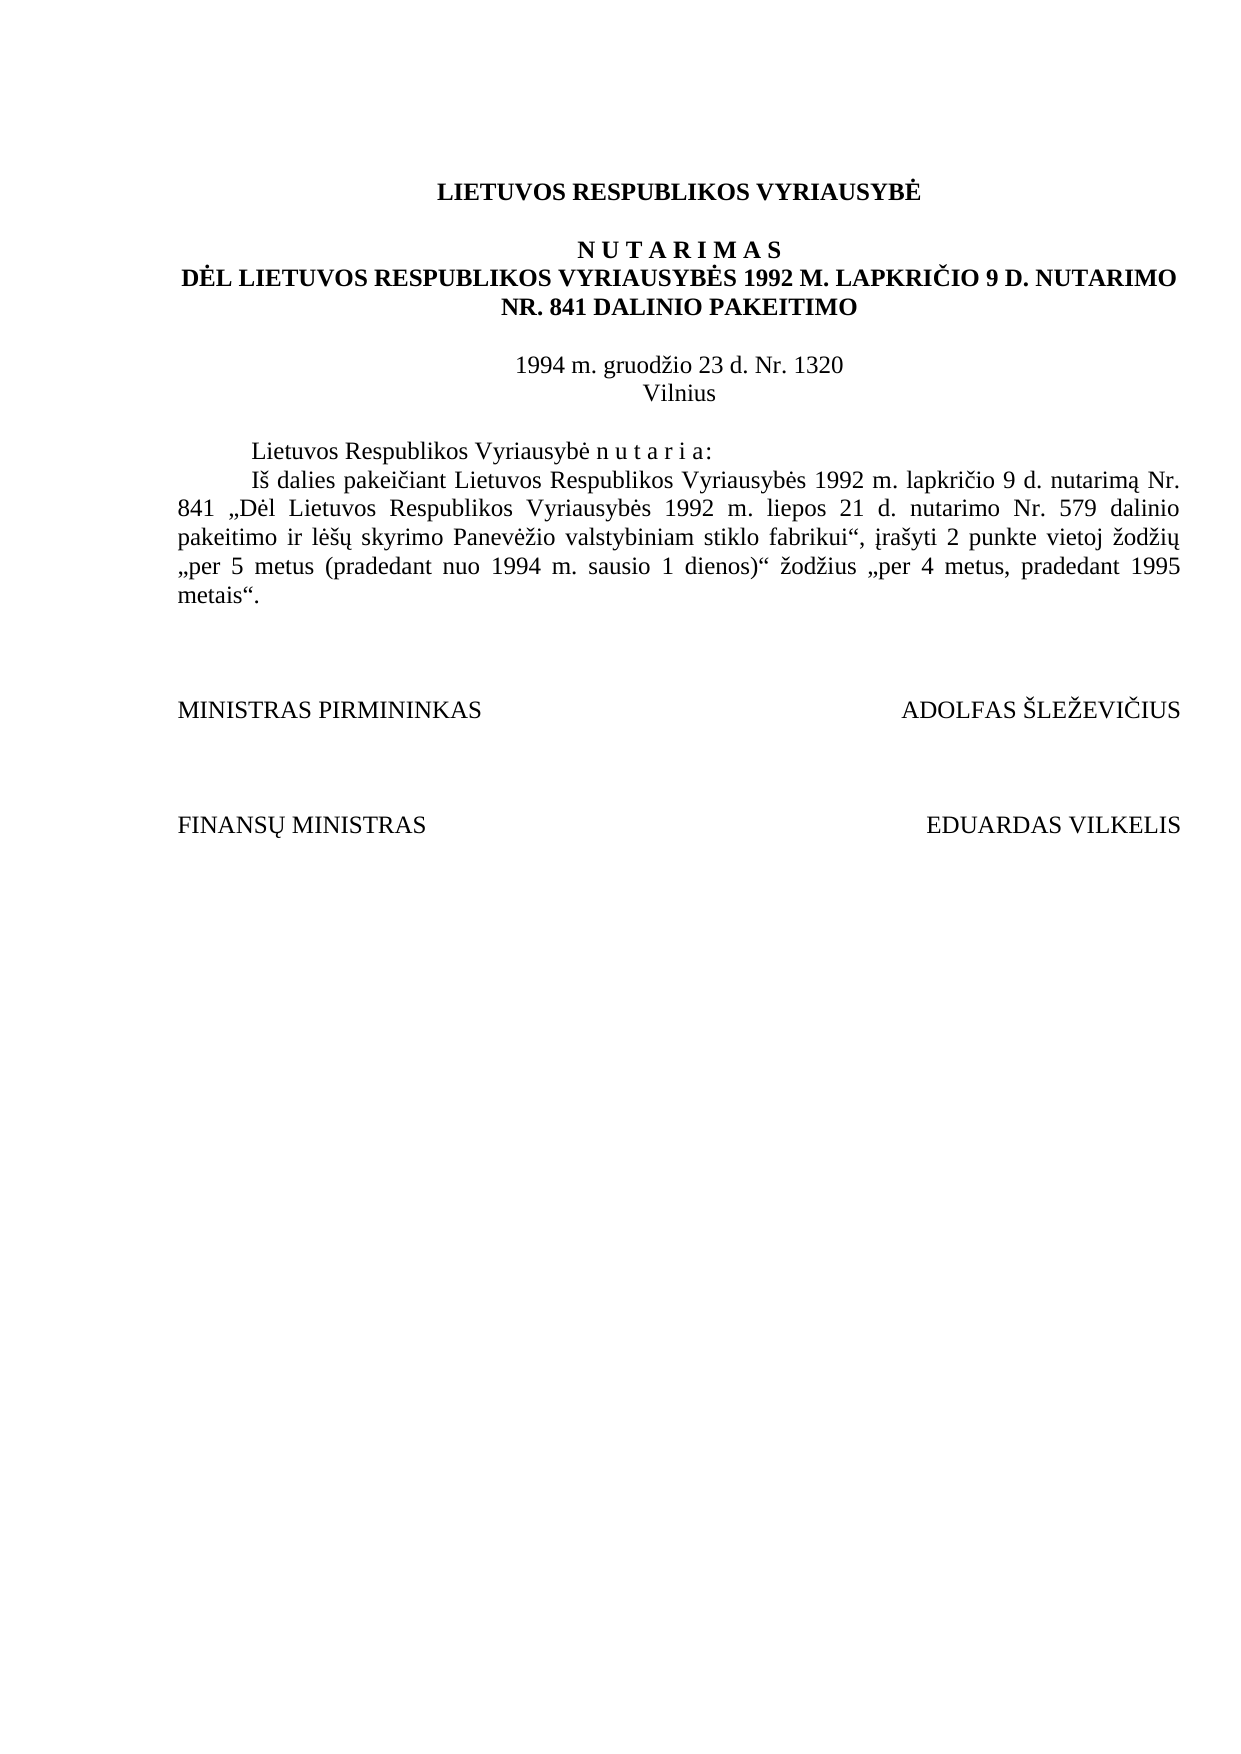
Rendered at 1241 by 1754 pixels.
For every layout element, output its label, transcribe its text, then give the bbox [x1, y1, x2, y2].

text Iš dalies pakeičiant Lietuvos Respublikos Vyriausybės 1992 m. lapkričio 9 d. nutarimą Nr. 841 „Dėl Lietuvos Respublikos Vyriausybės 1992 m. liepos 21 d. nutarimo Nr. 579 dalinio pakeitimo ir lėšų skyrimo Panevėžio valstybiniam stiklo fabrikui“, įrašyti 2 punkte vietoj žodžių „per 5 metus (pradedant nuo 1994 m. sausio 1 dienos)“ žodžius „per 4 metus, pradedant 1995 metais“. [177, 465, 1181, 608]
text Lietuvos Respublikos Vyriausybė nutaria: [177, 436, 1181, 465]
text 1994 m. gruodžio 23 d. Nr. 1320 [177, 350, 1181, 378]
text DĖL LIETUVOS RESPUBLIKOS VYRIAUSYBĖS 1992 M. LAPKRIČIO 9 D. NUTARIMO NR. 841 DALINIO PAKEITIMO [177, 263, 1181, 321]
text N U T A R I M A S [177, 235, 1181, 263]
text Vilnius [177, 378, 1181, 407]
text MINISTRAS PIRMININKAS ADOLFAS ŠLEŽEVIČIUS [177, 695, 1181, 723]
text LIETUVOS RESPUBLIKOS VYRIAUSYBĖ [177, 177, 1181, 206]
text FINANSŲ MINISTRAS EDUARDAS VILKELIS [177, 810, 1181, 838]
